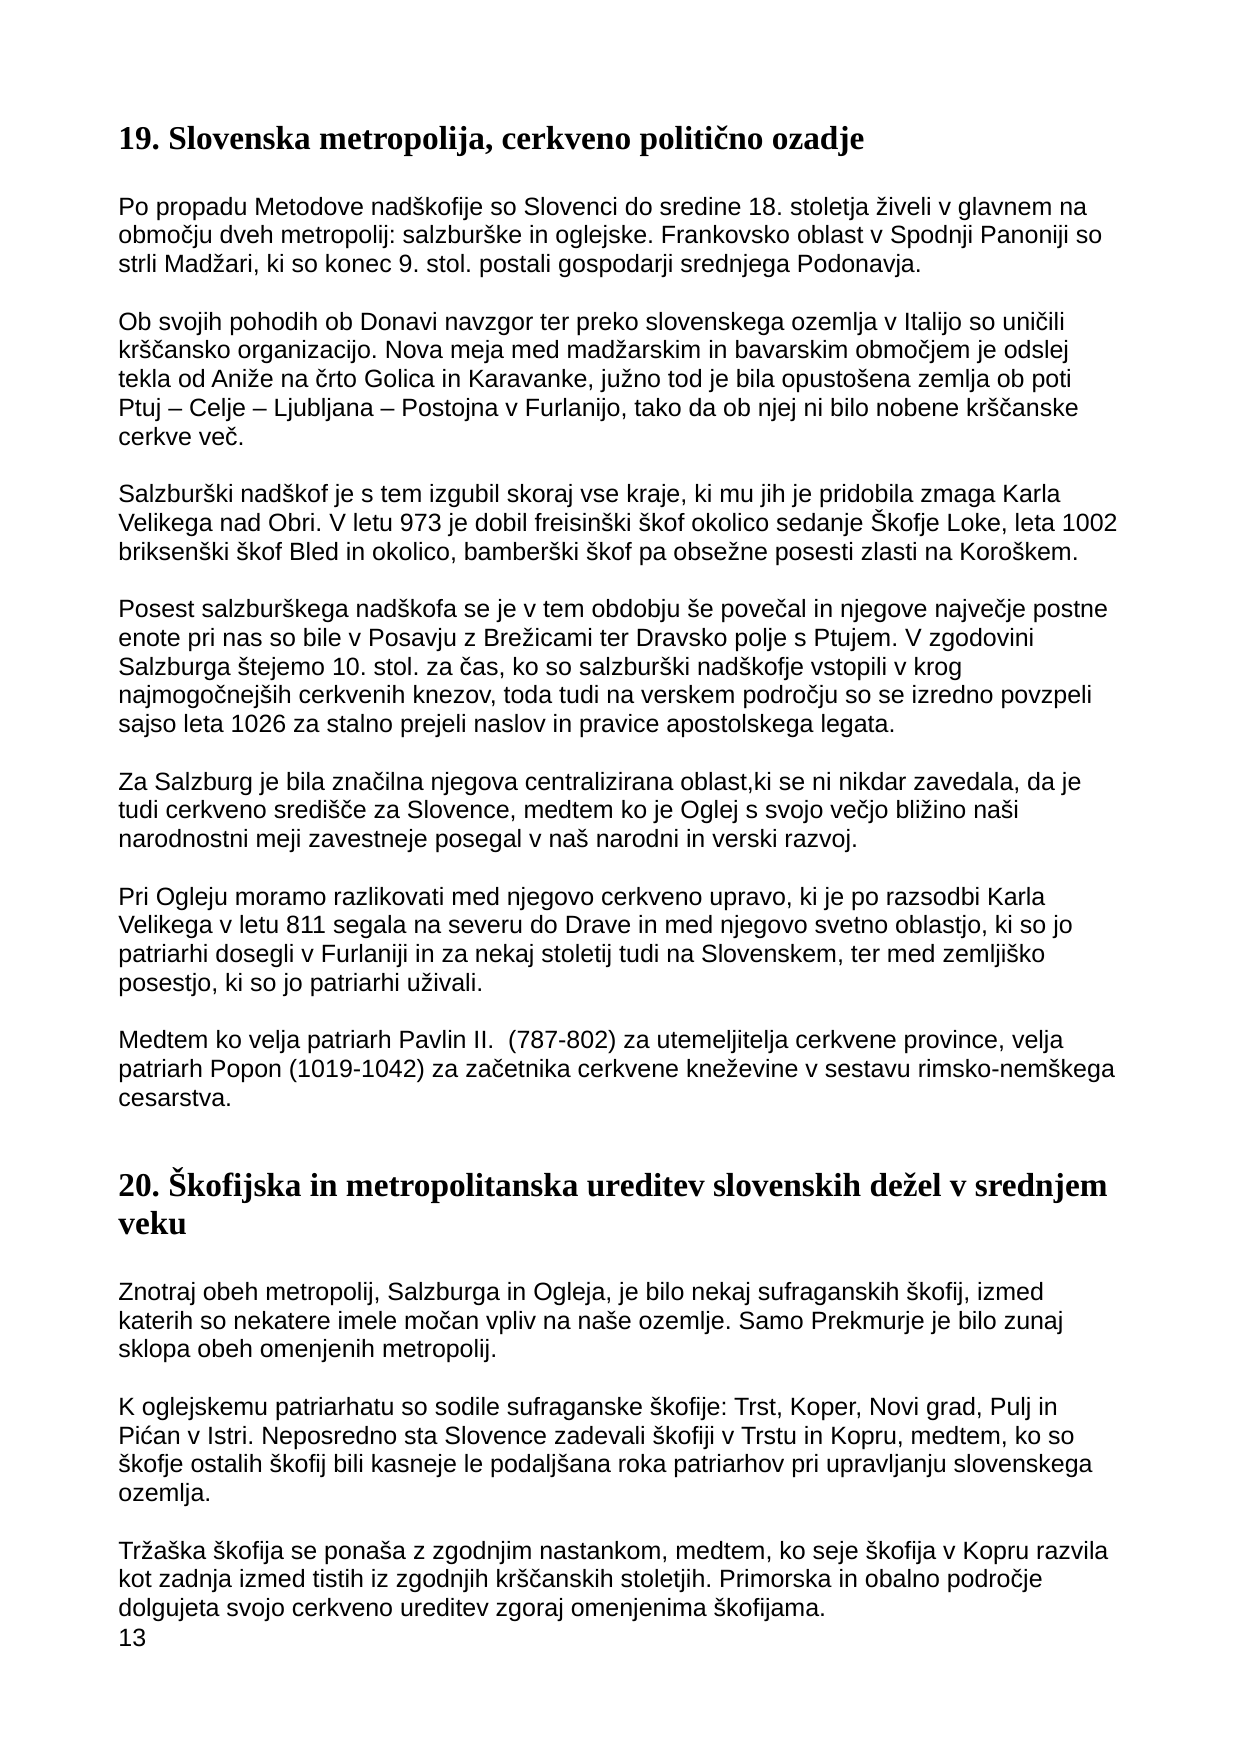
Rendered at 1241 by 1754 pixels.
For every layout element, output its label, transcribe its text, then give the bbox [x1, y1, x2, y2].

text Za Salzburg je bila značilna njegova centralizirana oblast,ki se ni nikdar zavedala, da je tudi cerkveno središče za Slovence, medtem ko je Oglej s svojo večjo bližino naši narodnostni meji zavestneje posegal v naš narodni in verski razvoj. [118, 766, 1122, 853]
text Tržaška škofija se ponaša z zgodnjim nastankom, medtem, ko seje škofija v Kopru razvila kot zadnja izmed tistih iz zgodnjih krščanskih stoletjih. Primorska in obalno področje dolgujeta svojo cerkveno ureditev zgoraj omenjenima škofijama. [118, 1536, 1122, 1622]
text Posest salzburškega nadškofa se je v tem obdobju še povečal in njegove največje postne enote pri nas so bile v Posavju z Brežicami ter Dravsko polje s Ptujem. V zgodovini Salzburga štejemo 10. stol. za čas, ko so salzburški nadškofje vstopili v krog najmogočnejših cerkvenih knezov, toda tudi na verskem področju so se izredno povzpeli sajso leta 1026 za stalno prejeli naslov in pravice apostolskega legata. [118, 594, 1122, 738]
text Pri Ogleju moramo razlikovati med njegovo cerkveno upravo, ki je po razsodbi Karla Velikega v letu 811 segala na severu do Drave in med njegovo svetno oblastjo, ki so jo patriarhi dosegli v Furlaniji in za nekaj stoletij tudi na Slovenskem, ter med zemljiško posestjo, ki so jo patriarhi uživali. [118, 881, 1122, 996]
text Salzburški nadškof je s tem izgubil skoraj vse kraje, ki mu jih je pridobila zmaga Karla Velikega nad Obri. V letu 973 je dobil freisinški škof okolico sedanje Škofje Loke, leta 1002 briksenški škof Bled in okolico, bamberški škof pa obsežne posesti zlasti na Koroškem. [118, 479, 1122, 565]
text Znotraj obeh metropolij, Salzburga in Ogleja, je bilo nekaj sufraganskih škofij, izmed katerih so nekatere imele močan vpliv na naše ozemlje. Samo Prekmurje je bilo zunaj sklopa obeh omenjenih metropolij. [118, 1277, 1122, 1363]
text K oglejskemu patriarhatu so sodile sufraganske škofije: Trst, Koper, Novi grad, Pulj in Pićan v Istri. Neposredno sta Slovence zadevali škofiji v Trstu in Kopru, medtem, ko so škofje ostalih škofij bili kasneje le podaljšana roka patriarhov pri upravljanju slovenskega ozemlja. [118, 1392, 1122, 1507]
text Po propadu Metodove nadškofije so Slovenci do sredine 18. stoletja živeli v glavnem na območju dveh metropolij: salzburške in oglejske. Frankovsko oblast v Spodnji Panoniji so strli Madžari, ki so konec 9. stol. postali gospodarji srednjega Podonavja. [118, 191, 1122, 278]
text Ob svojih pohodih ob Donavi navzgor ter preko slovenskega ozemlja v Italijo so uničili krščansko organizacijo. Nova meja med madžarskim in bavarskim območjem je odslej tekla od Aniže na črto Golica in Karavanke, južno tod je bila opustošena zemlja ob poti Ptuj – Celje – Ljubljana – Postojna v Furlanijo, tako da ob njej ni bilo nobene krščanske cerkve več. [118, 306, 1122, 450]
subtitle 20. Škofijska in metropolitanska ureditev slovenskih dežel v srednjem veku [118, 1165, 1122, 1242]
subtitle 19. Slovenska metropolija, cerkveno politično ozadje [118, 118, 1122, 156]
text Medtem ko velja patriarh Pavlin II. (787-802) za utemeljitelja cerkvene province, velja patriarh Popon (1019-1042) za začetnika cerkvene kneževine v sestavu rimsko-nemškega cesarstva. [118, 1025, 1122, 1111]
